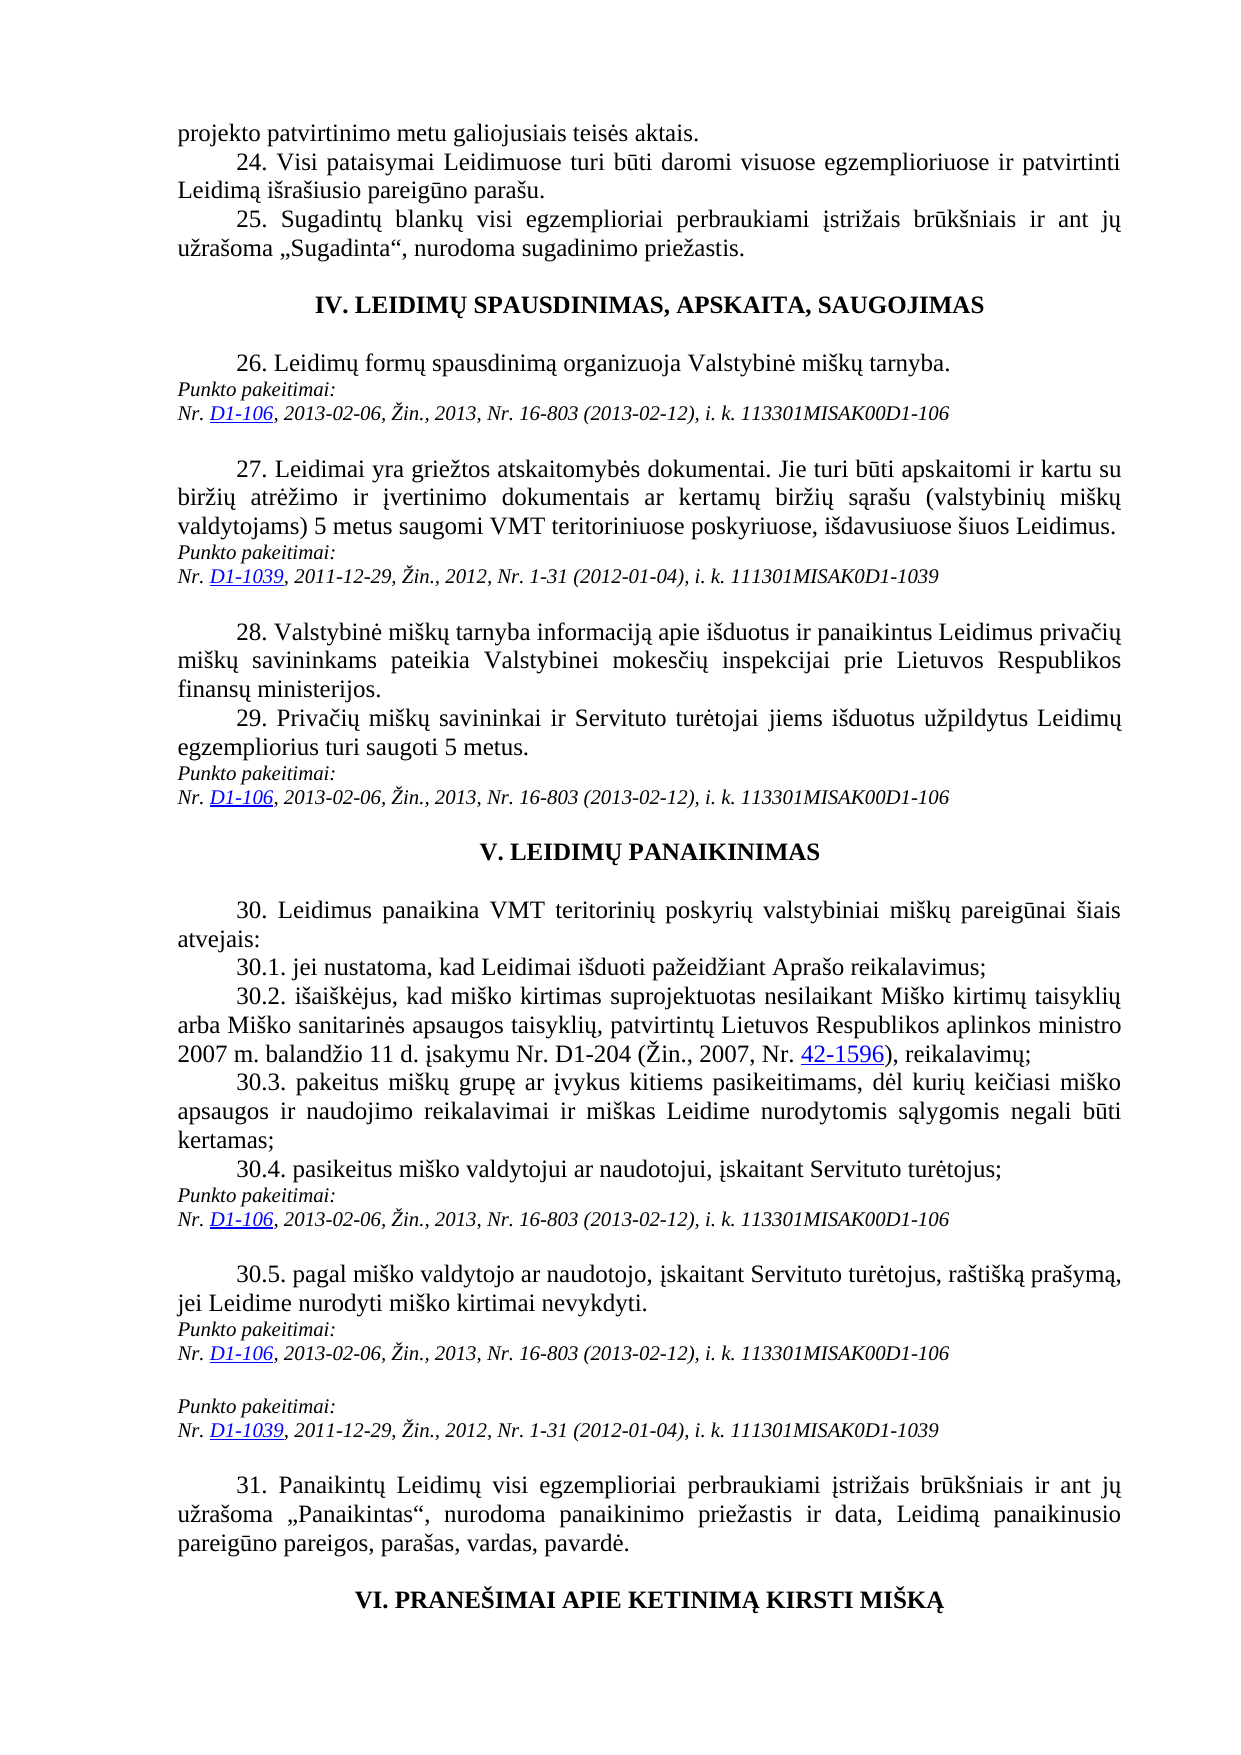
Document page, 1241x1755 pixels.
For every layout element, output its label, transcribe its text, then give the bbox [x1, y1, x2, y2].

text 27. Leidimai yra griežtos atskaitomybės dokumentai. Jie turi būti apskaitomi ir kartu su biržių atrėžimo ir įvertinimo dokumentais ar kertamų biržių sąrašu (valstybinių miškų valdytojams) 5 metus saugomi VMT teritoriniuose poskyriuose, išdavusiuose šiuos Leidimus. [177, 454, 1122, 540]
text Nr. D1-1039, 2011-12-29, Žin., 2012, Nr. 1-31 (2012-01-04), i. k. 111301MISAK0D1-1039 [177, 564, 1122, 588]
text Punkto pakeitimai: [177, 1317, 1122, 1341]
text 28. Valstybinė miškų tarnyba informaciją apie išduotus ir panaikintus Leidimus privačių miškų savininkams pateikia Valstybinei mokesčių inspekcijai prie Lietuvos Respublikos finansų ministerijos. [177, 617, 1122, 703]
text Punkto pakeitimai: [177, 761, 1122, 785]
text Punkto pakeitimai: [177, 377, 1122, 401]
text 31. Panaikintų Leidimų visi egzemplioriai perbraukiami įstrižais brūkšniais ir ant jų užrašoma „Panaikintas“, nurodoma panaikinimo priežastis ir data, Leidimą panaikinusio pareigūno pareigos, parašas, vardas, pavardė. [177, 1471, 1122, 1557]
text 25. Sugadintų blankų visi egzemplioriai perbraukiami įstrižais brūkšniais ir ant jų užrašoma „Sugadinta“, nurodoma sugadinimo priežastis. [177, 204, 1122, 262]
text 30.2. išaiškėjus, kad miško kirtimas suprojektuotas nesilaikant Miško kirtimų taisyklių arba Miško sanitarinės apsaugos taisyklių, patvirtintų Lietuvos Respublikos aplinkos ministro 2007 m. balandžio 11 d. įsakymu Nr. D1-204 (Žin., 2007, Nr. 42-1596), reikalavimų; [177, 981, 1122, 1067]
text 30. Leidimus panaikina VMT teritorinių poskyrių valstybiniai miškų pareigūnai šiais atvejais: [177, 895, 1122, 952]
text V. LEIDIMŲ PANAIKINIMAS [177, 837, 1122, 866]
text 29. Privačių miškų savininkai ir Servituto turėtojai jiems išduotus užpildytus Leidimų egzempliorius turi saugoti 5 metus. [177, 703, 1122, 761]
text Nr. D1-106, 2013-02-06, Žin., 2013, Nr. 16-803 (2013-02-12), i. k. 113301MISAK00D1-106 [177, 1341, 1122, 1365]
text Punkto pakeitimai: [177, 1182, 1122, 1207]
text Punkto pakeitimai: [177, 1394, 1122, 1418]
text Punkto pakeitimai: [177, 540, 1122, 564]
text 30.5. pagal miško valdytojo ar naudotojo, įskaitant Servituto turėtojus, raštišką prašymą, jei Leidime nurodyti miško kirtimai nevykdyti. [177, 1259, 1122, 1317]
text Nr. D1-106, 2013-02-06, Žin., 2013, Nr. 16-803 (2013-02-12), i. k. 113301MISAK00D1-106 [177, 401, 1122, 425]
text VI. PRANEŠIMAI APIE KETINIMĄ KIRSTI MIŠKĄ [177, 1586, 1122, 1614]
text 24. Visi pataisymai Leidimuose turi būti daromi visuose egzemplioriuose ir patvirtinti Leidimą išrašiusio pareigūno parašu. [177, 147, 1122, 204]
text 30.4. pasikeitus miško valdytojui ar naudotojui, įskaitant Servituto turėtojus; [177, 1154, 1122, 1182]
text Nr. D1-106, 2013-02-06, Žin., 2013, Nr. 16-803 (2013-02-12), i. k. 113301MISAK00D1-106 [177, 1207, 1122, 1231]
text 26. Leidimų formų spausdinimą organizuoja Valstybinė miškų tarnyba. [177, 348, 1122, 377]
text Nr. D1-106, 2013-02-06, Žin., 2013, Nr. 16-803 (2013-02-12), i. k. 113301MISAK00D1-106 [177, 785, 1122, 809]
text projekto patvirtinimo metu galiojusiais teisės aktais. [177, 118, 1122, 147]
text IV. LEIDIMŲ SPAUSDINIMAS, APSKAITA, SAUGOJIMAS [177, 291, 1122, 319]
text 30.3. pakeitus miškų grupę ar įvykus kitiems pasikeitimams, dėl kurių keičiasi miško apsaugos ir naudojimo reikalavimai ir miškas Leidime nurodytomis sąlygomis negali būti kertamas; [177, 1067, 1122, 1154]
text 30.1. jei nustatoma, kad Leidimai išduoti pažeidžiant Aprašo reikalavimus; [177, 952, 1122, 981]
text Nr. D1-1039, 2011-12-29, Žin., 2012, Nr. 1-31 (2012-01-04), i. k. 111301MISAK0D1-1039 [177, 1418, 1122, 1442]
